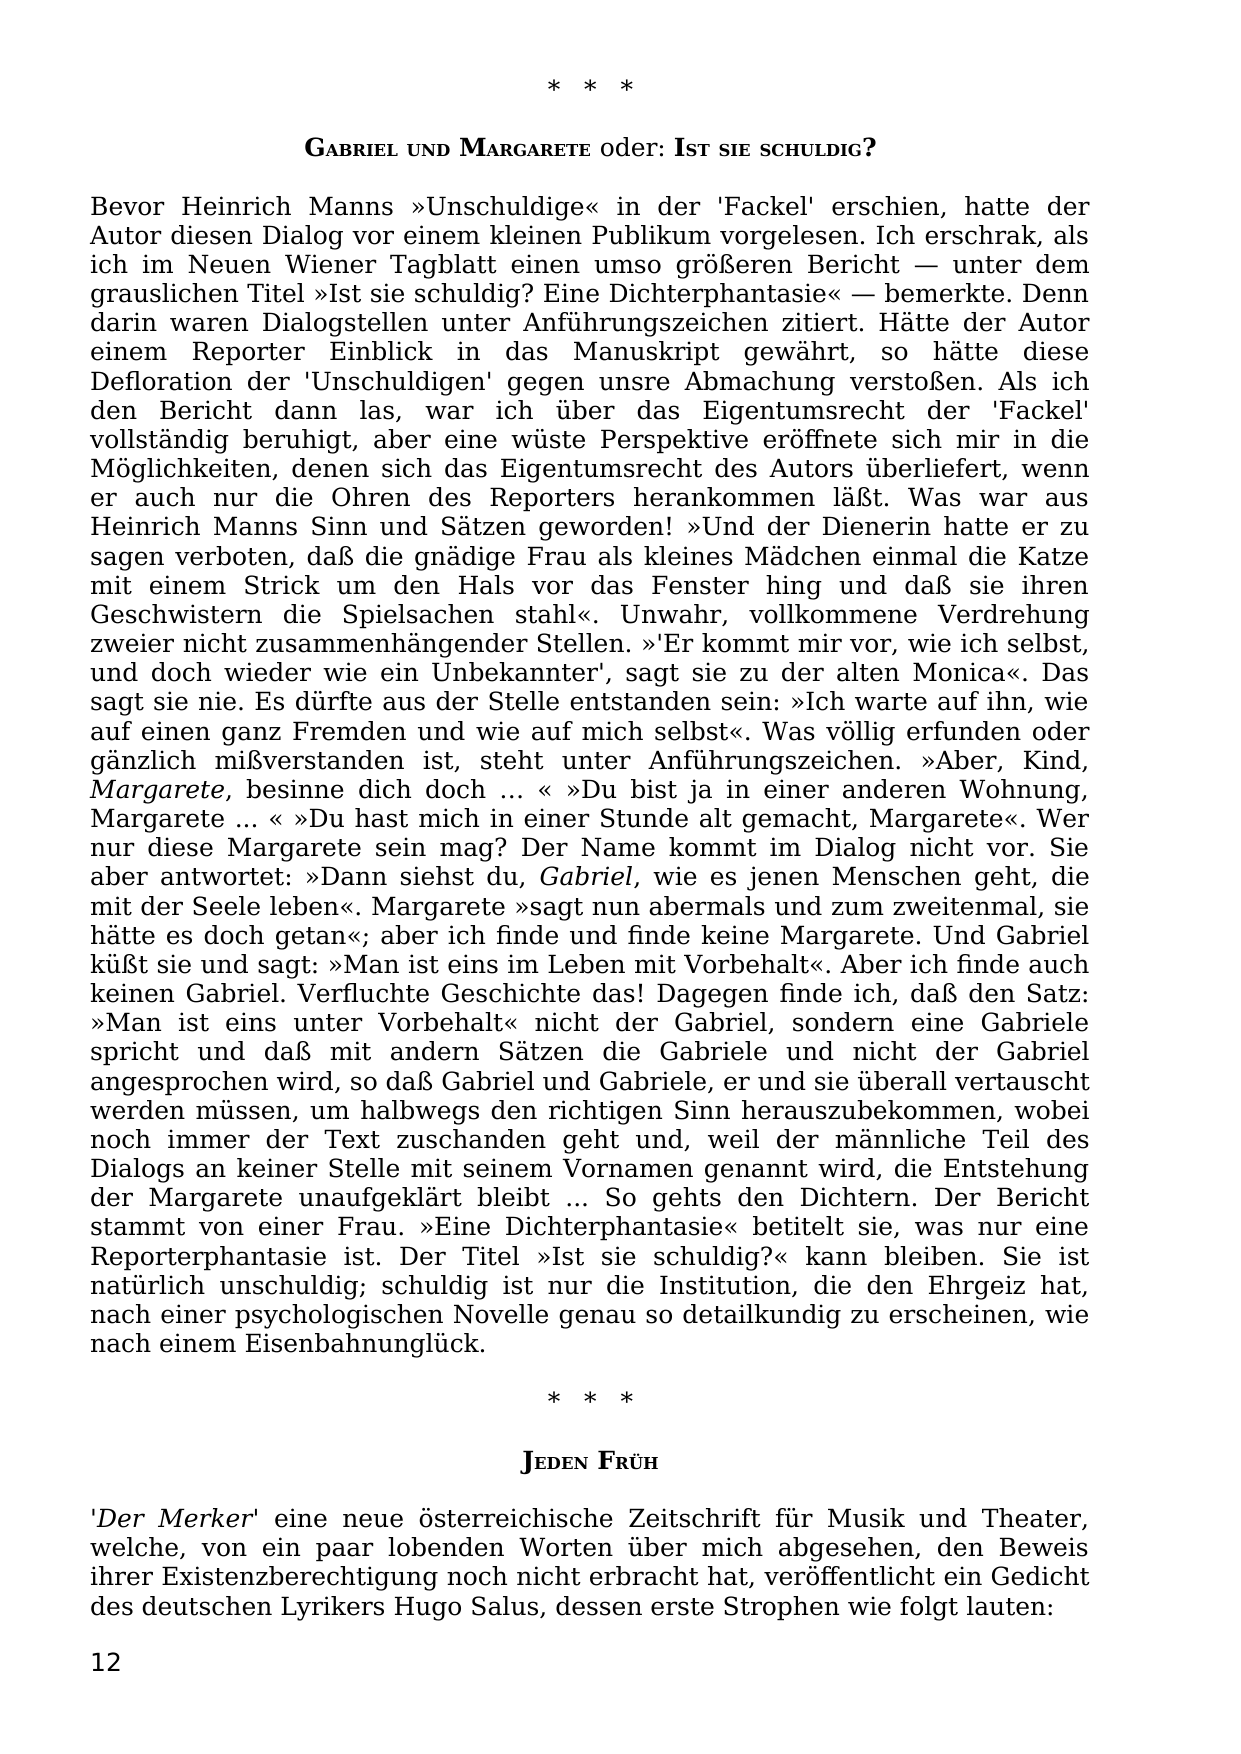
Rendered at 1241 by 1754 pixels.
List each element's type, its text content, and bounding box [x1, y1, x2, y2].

text * * * [90, 75, 1091, 104]
text 'Der Merker' eine neue österreichische Zeitschrift für Musik und Theater, welche, von ein paar lobenden Worten über mich abgesehen, den Beweis ihrer Existenzberechtigung noch nicht erbracht hat, veröffentlicht ein Gedicht des deutschen Lyrikers Hugo Salus, dessen erste Strophen wie folgt lauten: [90, 1504, 1091, 1621]
text Gabriel und Margarete oder: Ist sie schuldig? [90, 104, 1091, 162]
text * * * [90, 1387, 1091, 1417]
text Jeden Früh [90, 1417, 1091, 1475]
text Bevor Heinrich Manns »Unschuldige« in der 'Fackel' erschien, hatte der Autor diesen Dialog vor einem kleinen Publikum vorgelesen. Ich erschrak, als ich im Neuen Wiener Tagblatt einen umso größeren Bericht — unter dem grauslichen Titel »Ist sie schuldig? Eine Dichterphantasie« — bemerkte. Denn darin waren Dialogstellen unter Anführungszeichen zitiert. Hätte der Autor einem Reporter Einblick in das Manuskript gewährt, so hätte diese Defloration der 'Unschuldigen' gegen unsre Abmachung verstoßen. Als ich den Bericht dann las, war ich über das Eigentumsrecht der 'Fackel' vollständig beruhigt, aber eine wüste Perspektive eröffnete sich mir in die Möglichkeiten, denen sich das Eigentumsrecht des Autors überliefert, wenn er auch nur die Ohren des Reporters herankommen läßt. Was war aus Heinrich Manns Sinn und Sätzen geworden! »Und der Dienerin hatte er zu sagen verboten, daß die gnädige Frau als kleines Mädchen einmal die Katze mit einem Strick um den Hals vor das Fenster hing und daß sie ihren Geschwistern die Spielsachen stahl«. Unwahr, vollkommene Verdrehung zweier nicht zusammenhängender Stellen. »'Er kommt mir vor, wie ich selbst, und doch wieder wie ein Unbekannter', sagt sie zu der alten Monica«. Das sagt sie nie. Es dürfte aus der Stelle entstanden sein: »Ich warte auf ihn, wie auf einen ganz Fremden und wie auf mich selbst«. Was völlig erfunden oder gänzlich mißverstanden ist, steht unter Anführungszeichen. »Aber, Kind, Margarete, besinne dich doch … « »Du bist ja in einer anderen Wohnung, Margarete ... « »Du hast mich in einer Stunde alt gemacht, Margarete«. Wer nur diese Margarete sein mag? Der Name kommt im Dialog nicht vor. Sie aber antwortet: »Dann siehst du, Gabriel, wie es jenen Menschen geht, die mit der Seele leben«. Margarete »sagt nun abermals und zum zweitenmal, sie hätte es doch getan«; aber ich finde und finde keine Margarete. Und Gabriel küßt sie und sagt: »Man ist eins im Leben mit Vorbehalt«. Aber ich finde auch keinen Gabriel. Verfluchte Geschichte das! Dagegen finde ich, daß den Satz: »Man ist eins unter Vorbehalt« nicht der Gabriel, sondern eine Gabriele spricht und daß mit andern Sätzen die Gabriele und nicht der Gabriel angesprochen wird, so daß Gabriel und Gabriele, er und sie überall vertauscht werden müssen, um halbwegs den richtigen Sinn herauszubekommen, wobei noch immer der Text zuschanden geht und, weil der männliche Teil des Dialogs an keiner Stelle mit seinem Vornamen genannt wird, die Entstehung der Margarete unaufgeklärt bleibt ... So gehts den Dichtern. Der Bericht stammt von einer Frau. »Eine Dichterphantasie« betitelt sie, was nur eine Reporterphantasie ist. Der Titel »Ist sie schuldig?« kann bleiben. Sie ist natürlich unschuldig; schuldig ist nur die Institution, die den Ehrgeiz hat, nach einer psychologischen Novelle genau so detailkundig zu erscheinen, wie nach einem Eisenbahnunglück. [90, 192, 1091, 1358]
